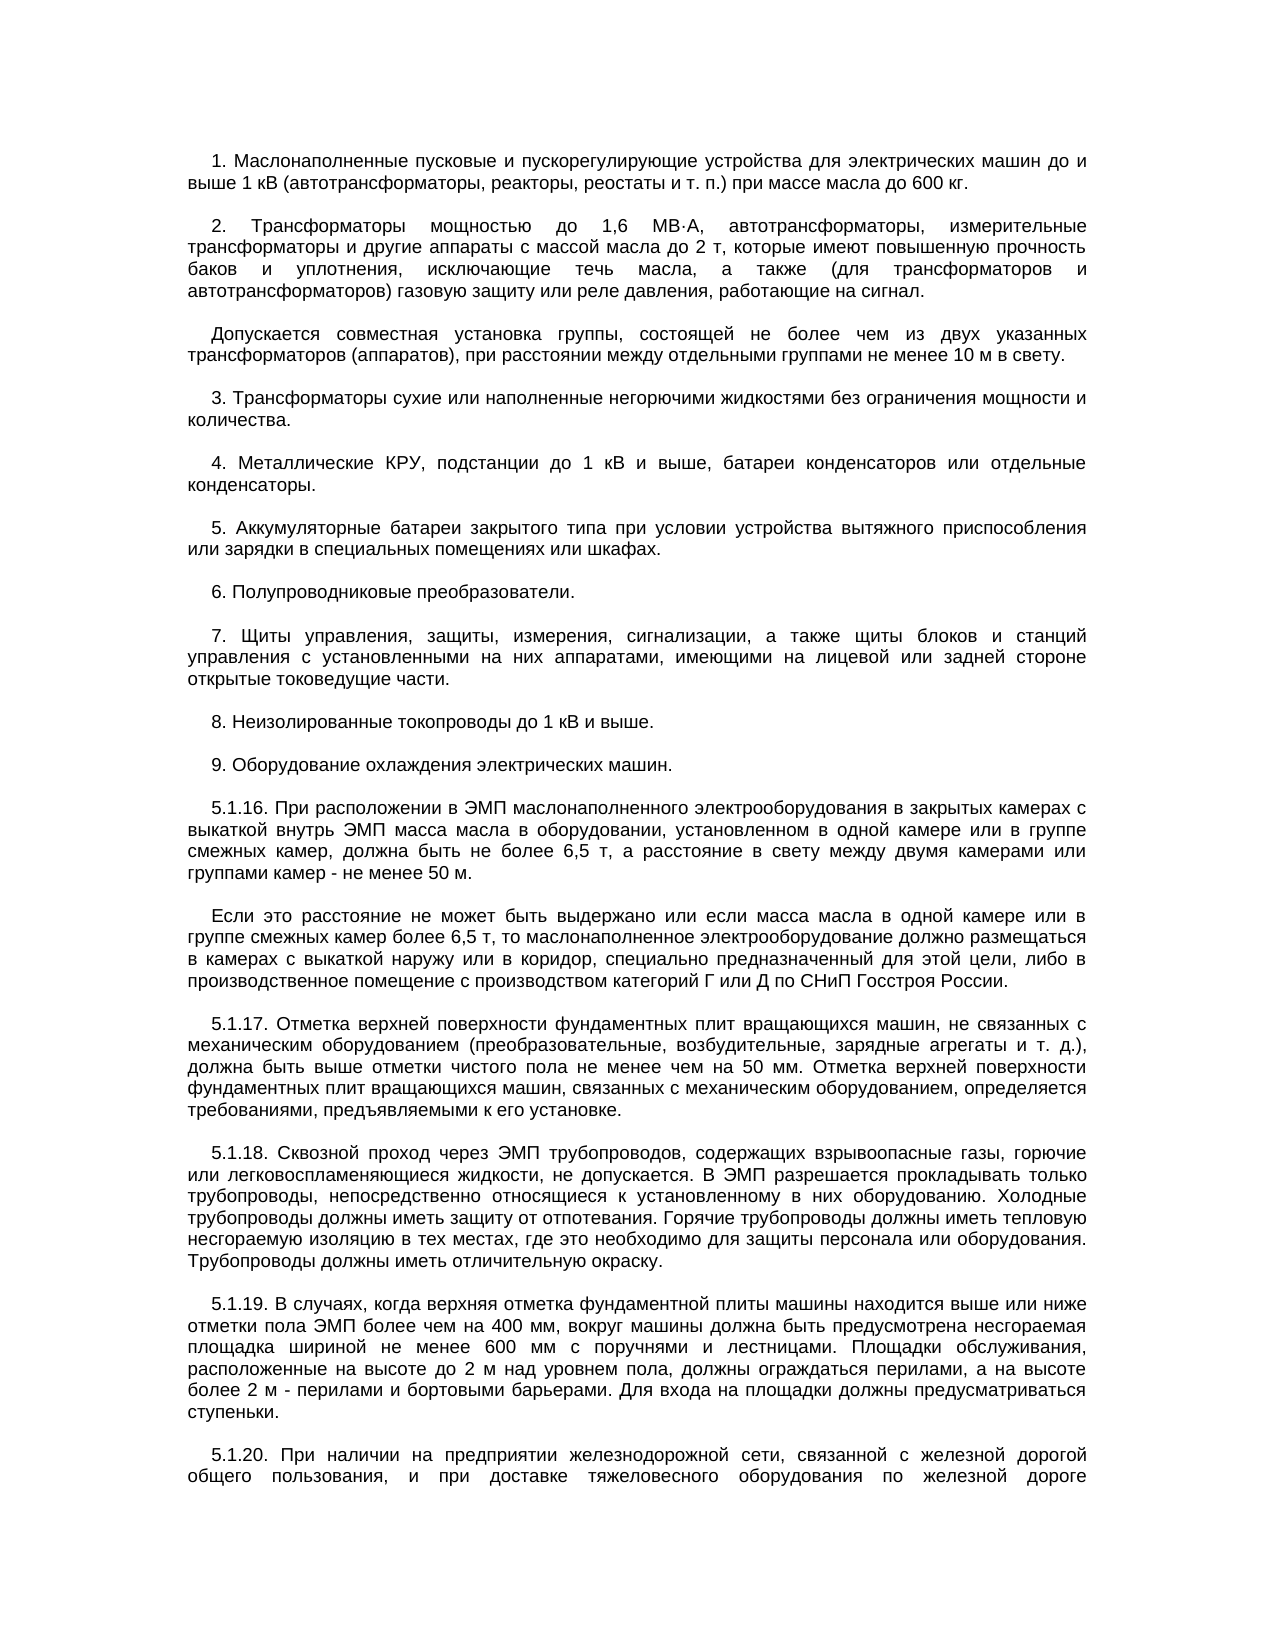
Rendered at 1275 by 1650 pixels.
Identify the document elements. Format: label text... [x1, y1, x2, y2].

text 5. Аккумуляторные батареи закрытого типа при условии устройства вытяжного приспособления или зарядки в специальных помещениях или шкафах. [187, 517, 1087, 560]
text 6. Полупроводниковые преобразователи. [187, 581, 1087, 603]
text 5.1.19. В случаях, когда верхняя отметка фундаментной плиты машины находится выше или ниже отметки пола ЭМП более чем на 400 мм, вокруг машины должна быть предусмотрена несгораемая площадка шириной не менее 600 мм с поручнями и лестницами. Площадки обслуживания, расположенные на высоте до 2 м над уровнем пола, должны ограждаться перилами, а на высоте более 2 м - перилами и бортовыми барьерами. Для входа на площадки должны предусматриваться ступеньки. [187, 1293, 1087, 1422]
text 7. Щиты управления, защиты, измерения, сигнализации, а также щиты блоков и станций управления с установленными на них аппаратами, имеющими на лицевой или задней стороне открытые токоведущие части. [187, 624, 1087, 689]
text Если это расстояние не может быть выдержано или если масса масла в одной камере или в группе смежных камер более 6,5 т, то маслонаполненное электрооборудование должно размещаться в камерах с выкаткой наружу или в коридор, специально предназначенный для этой цели, либо в производственное помещение с производством категорий Г или Д по СНиП Госстроя России. [187, 905, 1087, 991]
text 1. Маслонаполненные пусковые и пускорегулирующие устройства для электрических машин до и выше 1 кВ (автотрансформаторы, реакторы, реостаты и т. п.) при массе масла до 600 кг. [187, 150, 1087, 193]
text 3. Трансформаторы сухие или наполненные негорючими жидкостями без ограничения мощности и количества. [187, 387, 1087, 430]
text 8. Неизолированные токопроводы до 1 кВ и выше. [187, 711, 1087, 732]
text 4. Металлические КРУ, подстанции до 1 кВ и выше, батареи конденсаторов или отдельные конденсаторы. [187, 452, 1087, 495]
text 5.1.18. Сквозной проход через ЭМП трубопроводов, содержащих взрывоопасные газы, горючие или легковоспламеняющиеся жидкости, не допускается. В ЭМП разрешается прокладывать только трубопроводы, непосредственно относящиеся к установленному в них оборудованию. Холодные трубопроводы должны иметь защиту от отпотевания. Горячие трубопроводы должны иметь тепловую несгораемую изоляцию в тех местах, где это необходимо для защиты персонала или оборудования. Трубопроводы должны иметь отличительную окраску. [187, 1142, 1087, 1271]
text 5.1.16. При расположении в ЭМП маслонаполненного электрооборудования в закрытых камерах с выкаткой внутрь ЭМП масса масла в оборудовании, установленном в одной камере или в группе смежных камер, должна быть не более 6,5 т, а расстояние в свету между двумя камерами или группами камер - не менее 50 м. [187, 797, 1087, 883]
text Допускается совместная установка группы, состоящей не более чем из двух указанных трансформаторов (аппаратов), при расстоянии между отдельными группами не менее 10 м в свету. [187, 322, 1087, 366]
text 5.1.20. При наличии на предприятии железнодорожной сети, связанной с железной дорогой общего пользования, и при доставке тяжеловесного оборудования по железной дороге [187, 1444, 1087, 1487]
text 9. Оборудование охлаждения электрических машин. [187, 754, 1087, 775]
text 2. Трансформаторы мощностью до 1,6 MB·А, автотрансформаторы, измерительные трансформаторы и другие аппараты с массой масла до 2 т, которые имеют повышенную прочность баков и уплотнения, исключающие течь масла, а также (для трансформаторов и автотрансформаторов) газовую защиту или реле давления, работающие на сигнал. [187, 215, 1087, 301]
text 5.1.17. Отметка верхней поверхности фундаментных плит вращающихся машин, не связанных с механическим оборудованием (преобразовательные, возбудительные, зарядные агрегаты и т. д.), должна быть выше отметки чистого пола не менее чем на 50 мм. Отметка верхней поверхности фундаментных плит вращающихся машин, связанных с механическим оборудованием, определяется требованиями, предъявляемыми к его установке. [187, 1012, 1087, 1120]
